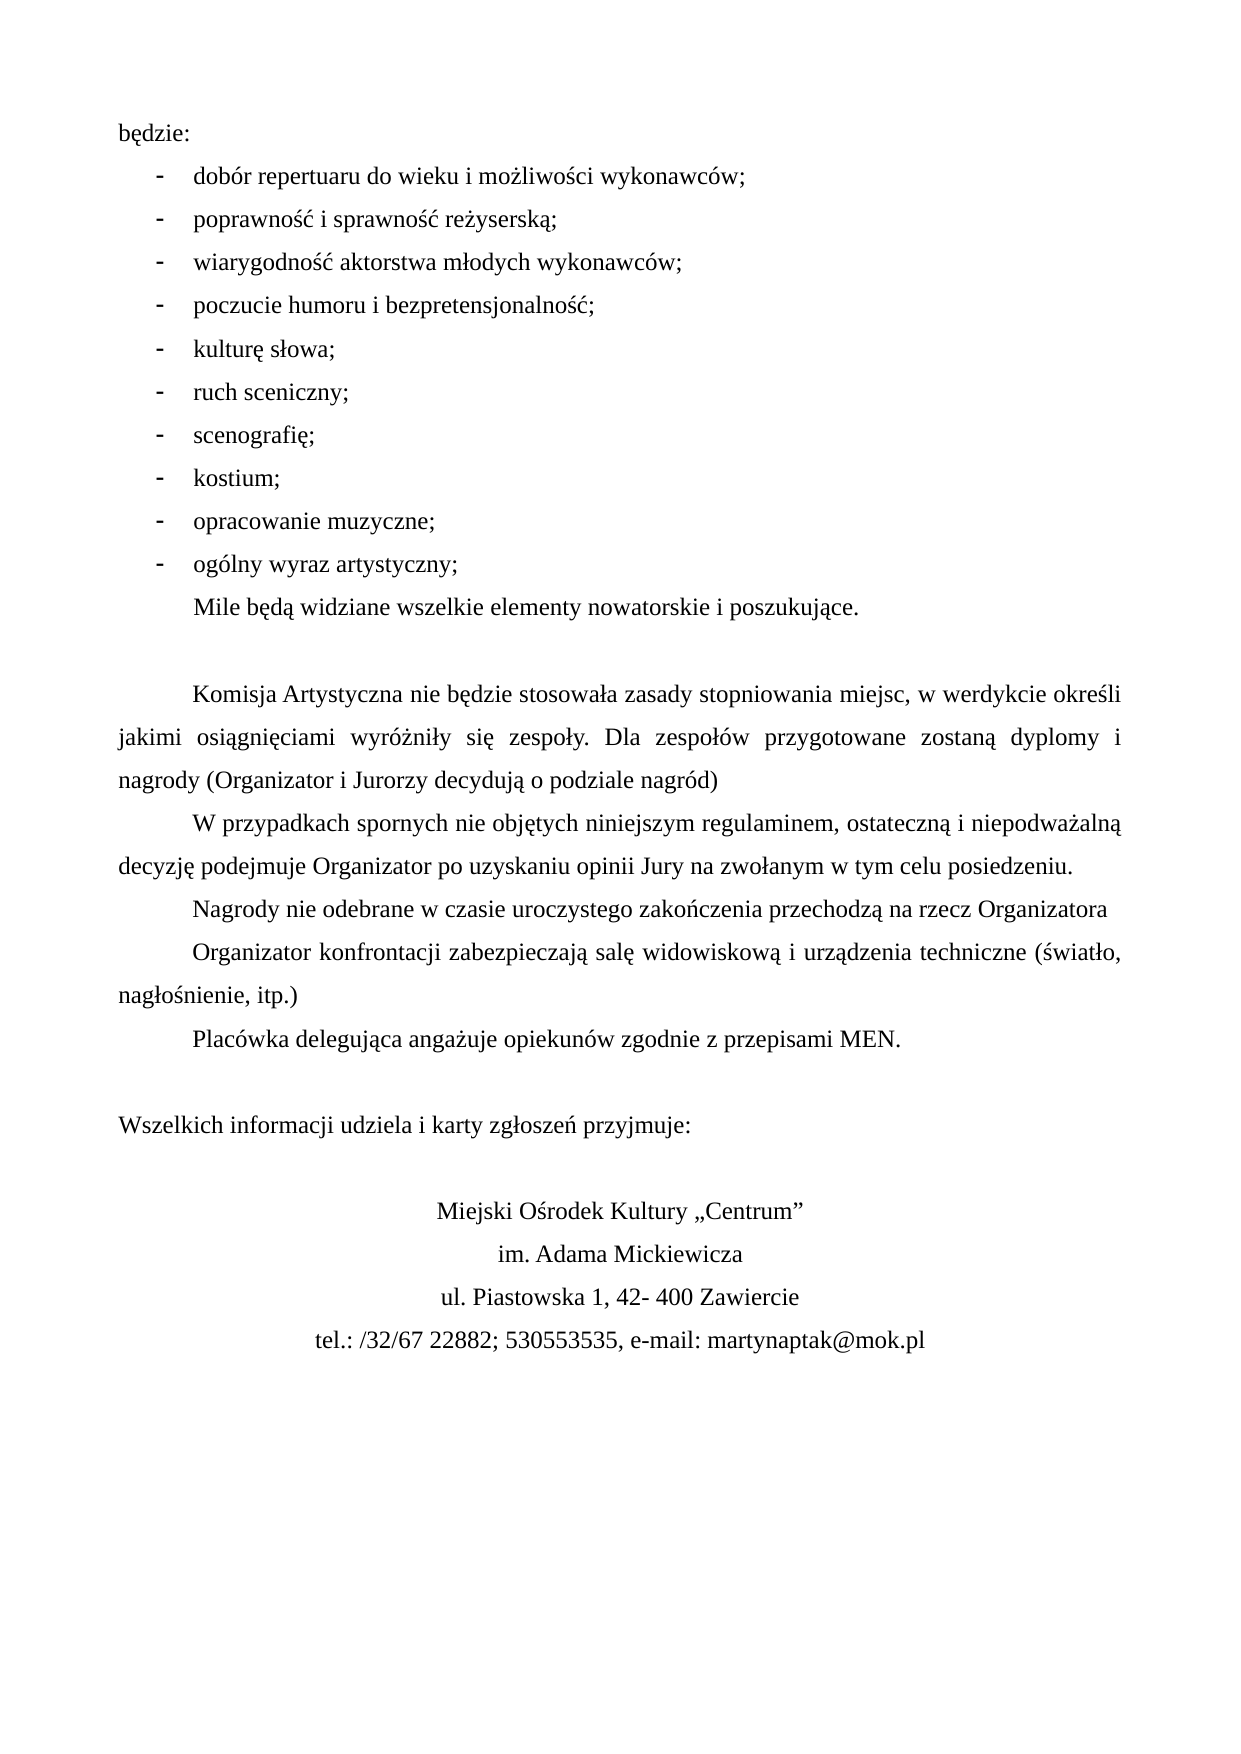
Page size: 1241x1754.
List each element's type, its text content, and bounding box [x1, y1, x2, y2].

list ogólny wyraz artystyczny; [156, 549, 1122, 578]
text tel.: /32/67 22882; 530553535, e-mail: martynaptak@mok.pl [118, 1326, 1122, 1354]
list poprawność i sprawność reżyserską; [156, 204, 1122, 233]
list kostium; [156, 463, 1122, 492]
text Placówka delegująca angażuje opiekunów zgodnie z przepisami MEN. [118, 1024, 1122, 1052]
text Miejski Ośrodek Kultury „Centrum” [118, 1196, 1122, 1225]
list kulturę słowa; [156, 334, 1122, 362]
text Komisja Artystyczna nie będzie stosowała zasady stopniowania miejsc, w werdykcie określi jakimi osiągnięciami wyróżniły się zespoły. Dla zespołów przygotowane zostaną dyplomy i nagrody (Organizator i Jurorzy decydują o podziale nagród) [118, 679, 1122, 794]
text Wszelkich informacji udziela i karty zgłoszeń przyjmuje: [118, 1110, 1122, 1139]
text im. Adama Mickiewicza [118, 1239, 1122, 1268]
text W przypadkach spornych nie objętych niniejszym regulaminem, ostateczną i niepodważalną decyzję podejmuje Organizator po uzyskaniu opinii Jury na zwołanym w tym celu posiedzeniu. [118, 808, 1122, 880]
text Organizator konfrontacji zabezpieczają salę widowiskową i urządzenia techniczne (światło, nagłośnienie, itp.) [118, 937, 1122, 1009]
list wiarygodność aktorstwa młodych wykonawców; [156, 247, 1122, 276]
list poczucie humoru i bezpretensjonalność; [156, 291, 1122, 319]
list dobór repertuaru do wieku i możliwości wykonawców; [156, 161, 1122, 190]
list opracowanie muzyczne; [156, 506, 1122, 535]
list ruch sceniczny; [156, 377, 1122, 406]
text będzie: [118, 118, 1122, 147]
text ul. Piastowska 1, 42- 400 Zawiercie [118, 1282, 1122, 1311]
text Nagrody nie odebrane w czasie uroczystego zakończenia przechodzą na rzecz Organizatora [118, 894, 1122, 923]
text Mile będą widziane wszelkie elementy nowatorskie i poszukujące. [118, 592, 1122, 621]
list scenografię; [156, 420, 1122, 449]
